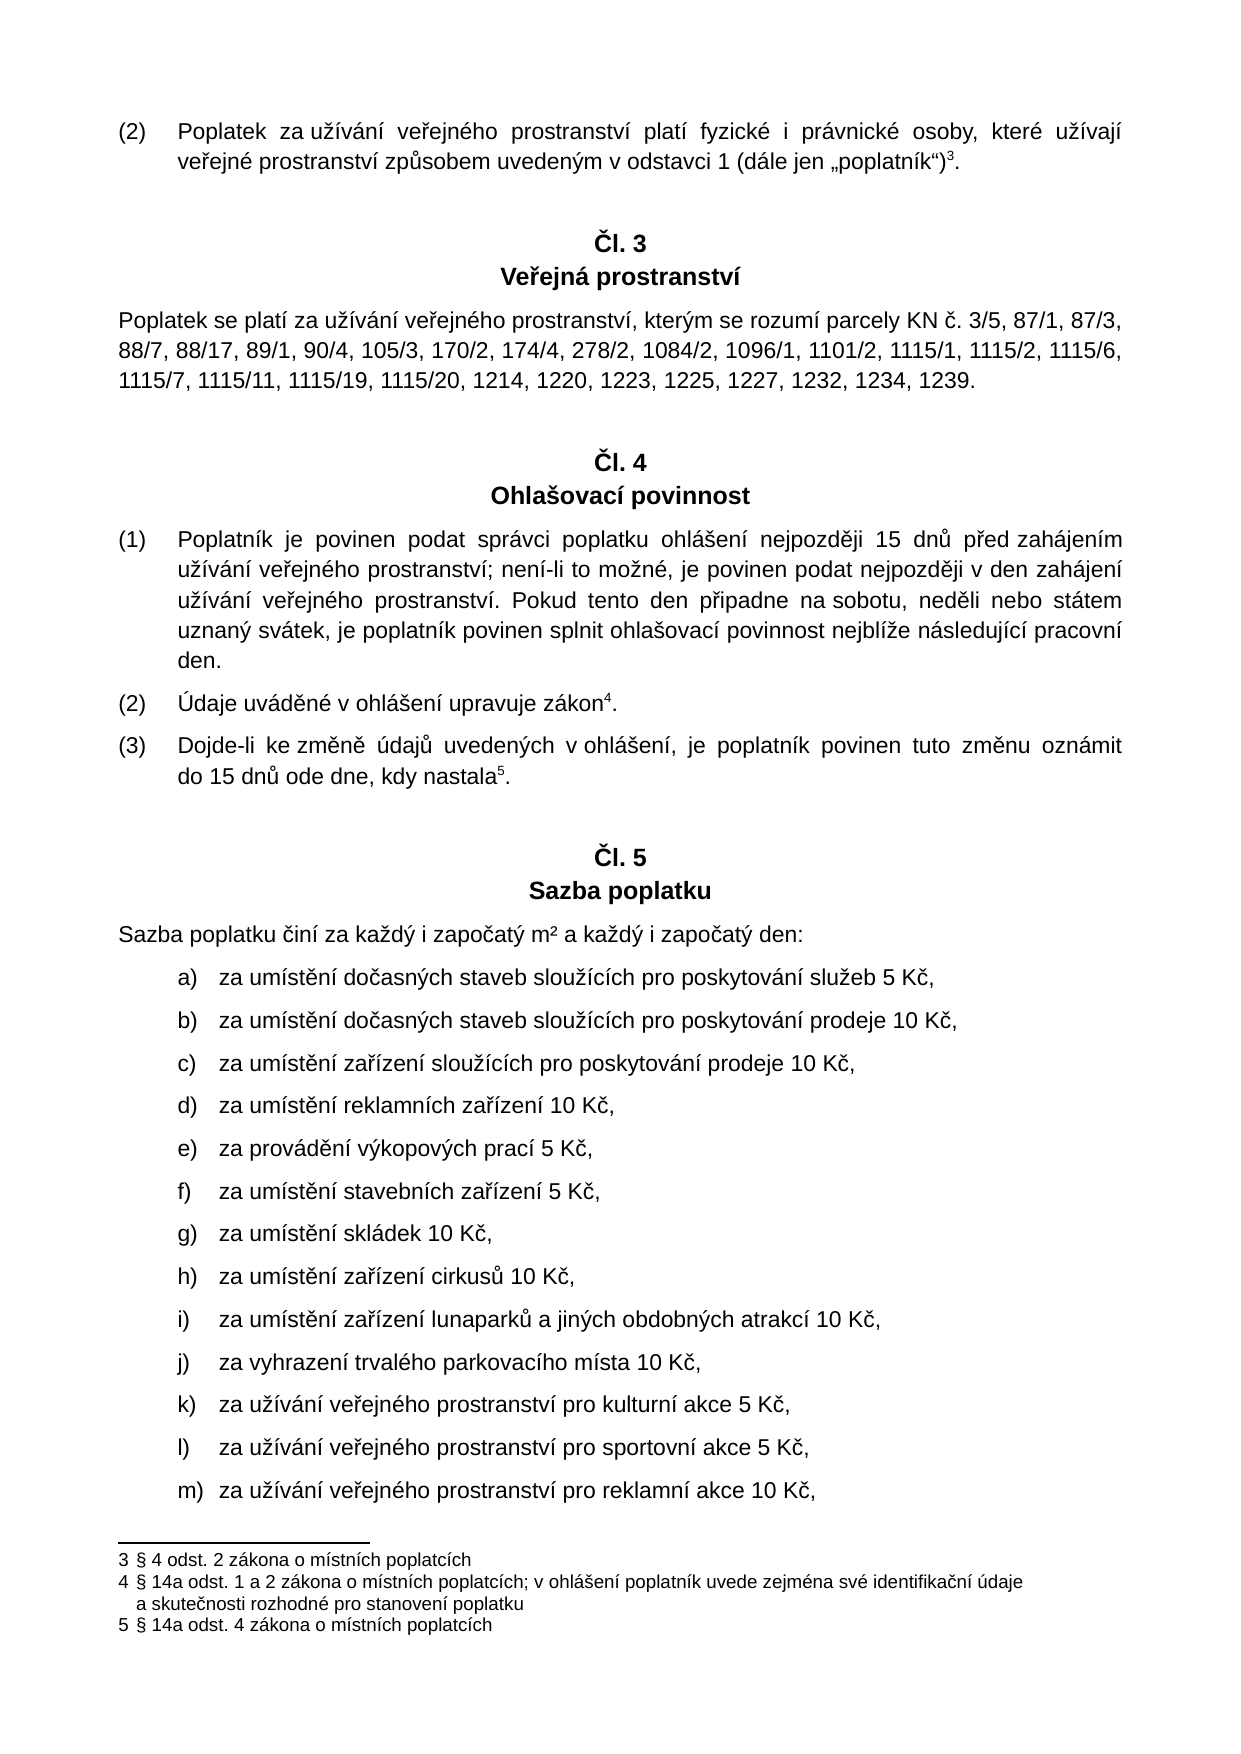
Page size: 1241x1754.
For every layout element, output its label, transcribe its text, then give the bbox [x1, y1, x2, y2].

list za umístění reklamních zařízení 10 Kč, [177, 1092, 1122, 1119]
text Poplatek se platí za užívání veřejného prostranství, kterým se rozumí parcely KN č. 3/5, 87/1, 87/3, 88/7, 88/17, 89/1, 90/4, 105/3, 170/2, 174/4, 278/2, 1084/2, 1096/1, 1101/2, 1115/1, 1115/2, 1115/6, 1115/7, 1115/11, 1115/19, 1115/20, 1214, 1220, 1223, 1225, 1227, 1232, 1234, 1239. [118, 307, 1122, 394]
list za umístění zařízení cirkusů 10 Kč, [177, 1263, 1122, 1289]
list Údaje uváděné v ohlášení upravuje zákon. [118, 690, 1122, 716]
list za umístění stavebních zařízení 5 Kč, [177, 1178, 1122, 1204]
subtitle Čl. 3 Veřejná prostranství [118, 228, 1122, 290]
list za užívání veřejného prostranství pro kulturní akce 5 Kč, [177, 1391, 1122, 1418]
list Dojde-li ke změně údajů uvedených v ohlášení, je poplatník povinen tuto změnu oznámit do 15 dnů ode dne, kdy nastala. [118, 732, 1122, 789]
list za umístění skládek 10 Kč, [177, 1220, 1122, 1247]
list za užívání veřejného prostranství pro reklamní akce 10 Kč, [177, 1477, 1122, 1503]
list za užívání veřejného prostranství pro sportovní akce 5 Kč, [177, 1434, 1122, 1460]
list Poplatek za užívání veřejného prostranství platí fyzické i právnické osoby, které užívají veřejné prostranství způsobem uvedeným v odstavci 1 (dále jen „poplatník“). [118, 118, 1122, 175]
list za umístění dočasných staveb sloužících pro poskytování prodeje 10 Kč, [177, 1007, 1122, 1033]
list za vyhrazení trvalého parkovacího místa 10 Kč, [177, 1348, 1122, 1375]
subtitle Čl. 5 Sazba poplatku [118, 843, 1122, 905]
list za umístění zařízení lunaparků a jiných obdobných atrakcí 10 Kč, [177, 1306, 1122, 1332]
subtitle Čl. 4 Ohlašovací povinnost [118, 448, 1122, 509]
list Poplatník je povinen podat správci poplatku ohlášení nejpozději 15 dnů před zahájením užívání veřejného prostranství; není-li to možné, je povinen podat nejpozději v den zahájení užívání veřejného prostranství. Pokud tento den připadne na sobotu, neděli nebo státem uznaný svátek, je poplatník povinen splnit ohlašovací povinnost nejblíže následující pracovní den. [118, 526, 1122, 673]
list za umístění zařízení sloužících pro poskytování prodeje 10 Kč, [177, 1049, 1122, 1076]
list za umístění dočasných staveb sloužících pro poskytování služeb 5 Kč, [177, 964, 1122, 991]
list § 14a odst. 4 zákona o místních poplatcích [118, 1614, 1122, 1635]
list § 4 odst. 2 zákona o místních poplatcích [118, 1549, 1122, 1571]
list za provádění výkopových prací 5 Kč, [177, 1135, 1122, 1161]
text Sazba poplatku činí za každý i započatý m² a každý i započatý den: [118, 921, 1122, 948]
list § 14a odst. 1 a 2 zákona o místních poplatcích; v ohlášení poplatník uvede zejména své identifikační údaje a skutečnosti rozhodné pro stanovení poplatku [118, 1571, 1122, 1614]
